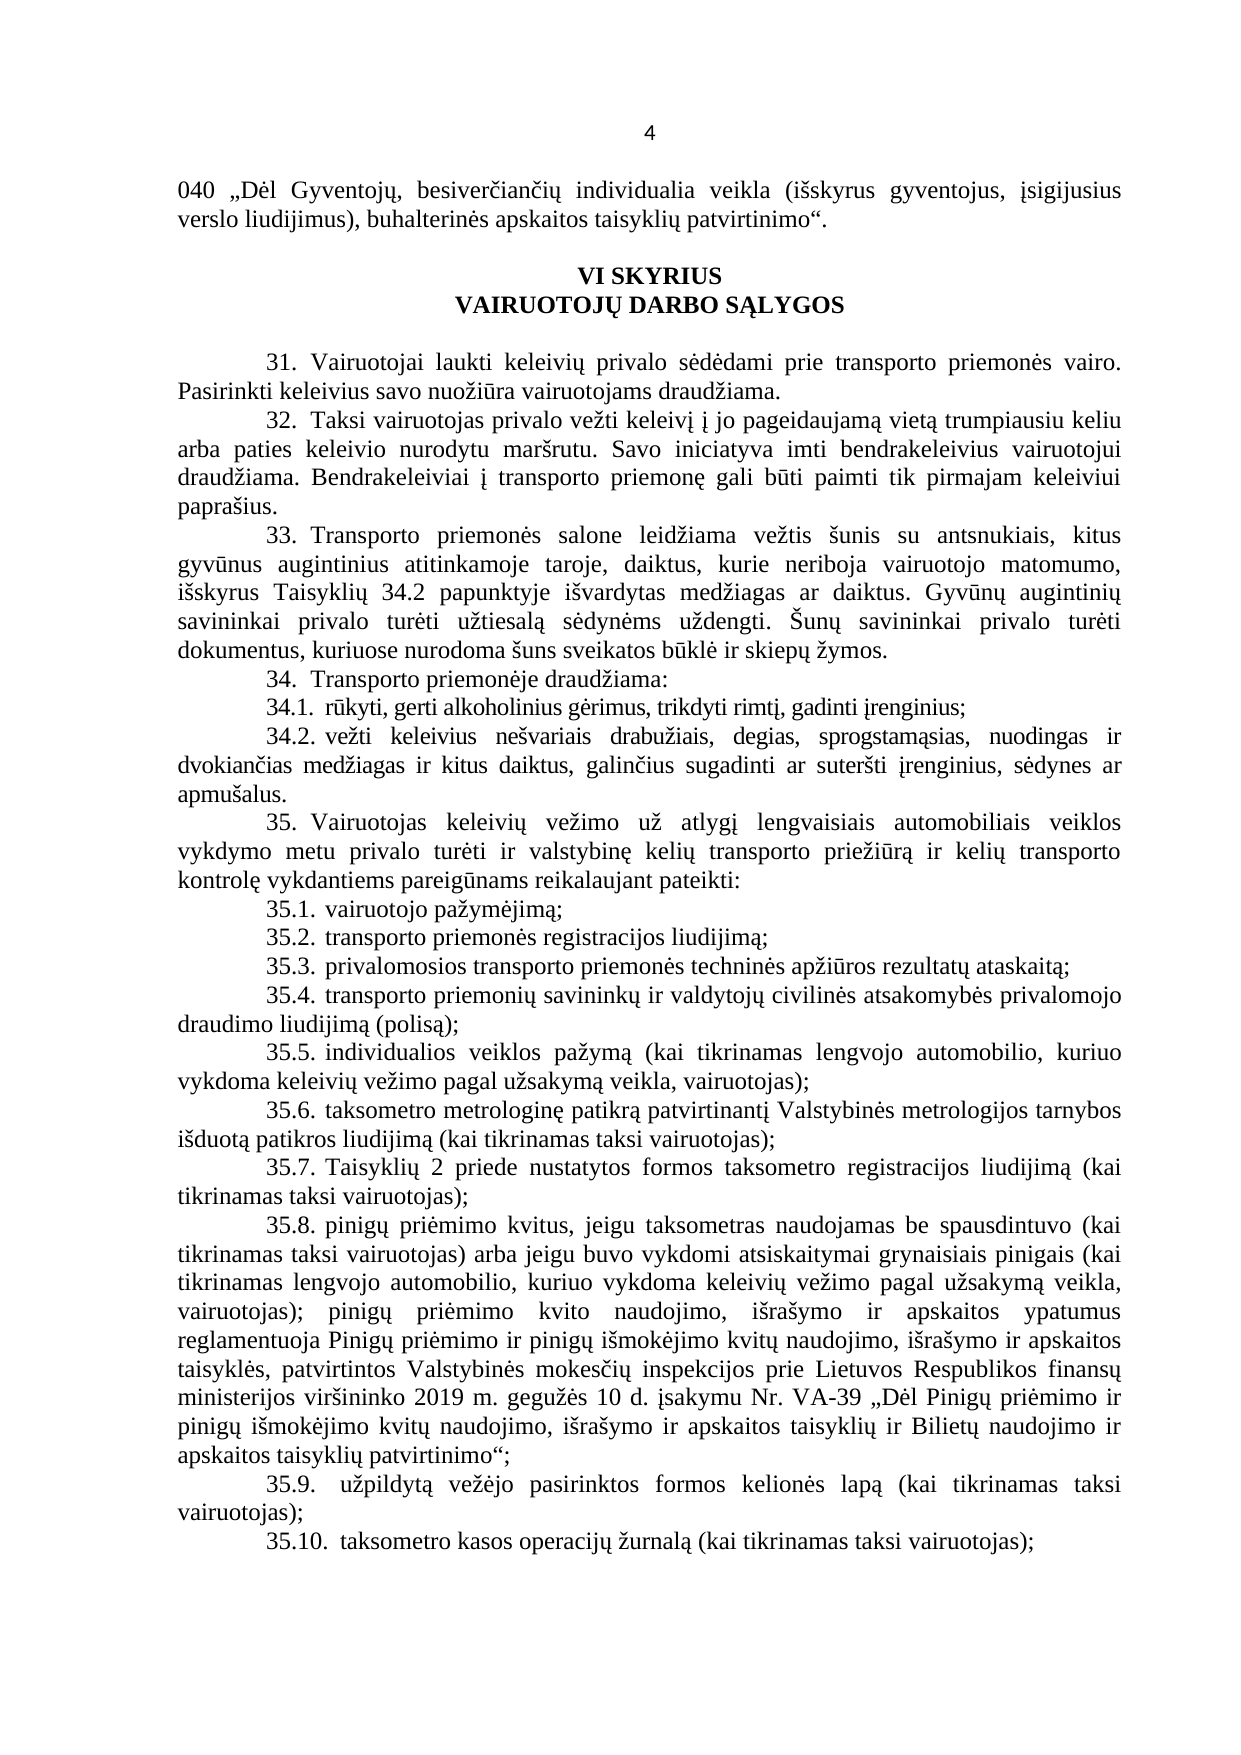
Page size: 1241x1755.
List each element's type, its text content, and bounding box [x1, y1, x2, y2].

text 35.4. transporto priemonių savininkų ir valdytojų civilinės atsakomybės privalomojo draudimo liudijimą (polisą); [177, 980, 1122, 1037]
text 35.3. privalomosios transporto priemonės techninės apžiūros rezultatų ataskaitą; [177, 951, 1122, 980]
text 35.9. užpildytą vežėjo pasirinktos formos kelionės lapą (kai tikrinamas taksi vairuotojas); [177, 1469, 1122, 1526]
text 32. Taksi vairuotojas privalo vežti keleivį į jo pageidaujamą vietą trumpiausiu keliu arba paties keleivio nurodytu maršrutu. Savo iniciatyva imti bendrakeleivius vairuotojui draudžiama. Bendrakeleiviai į transporto priemonę gali būti paimti tik pirmajam keleiviui paprašius. [177, 405, 1122, 520]
text 35.10. taksometro kasos operacijų žurnalą (kai tikrinamas taksi vairuotojas); [177, 1526, 1122, 1555]
text 35.2. transporto priemonės registracijos liudijimą; [177, 922, 1122, 951]
text 040 „Dėl Gyventojų, besiverčiančių individualia veikla (išskyrus gyventojus, įsigijusius verslo liudijimus), buhalterinės apskaitos taisyklių patvirtinimo“. [177, 175, 1122, 232]
text 31. Vairuotojai laukti keleivių privalo sėdėdami prie transporto priemonės vairo. Pasirinkti keleivius savo nuožiūra vairuotojams draudžiama. [177, 347, 1122, 405]
text 35. Vairuotojas keleivių vežimo už atlygį lengvaisiais automobiliais veiklos vykdymo metu privalo turėti ir valstybinę kelių transporto priežiūrą ir kelių transporto kontrolę vykdantiems pareigūnams reikalaujant pateikti: [177, 807, 1122, 894]
text 33. Transporto priemonės salone leidžiama vežtis šunis su antsnukiais, kitus gyvūnus augintinius atitinkamoje taroje, daiktus, kurie neriboja vairuotojo matomumo, išskyrus Taisyklių 34.2 papunktyje išvardytas medžiagas ar daiktus. Gyvūnų augintinių savininkai privalo turėti užtiesalą sėdynėms uždengti. Šunų savininkai privalo turėti dokumentus, kuriuose nurodoma šuns sveikatos būklė ir skiepų žymos. [177, 520, 1122, 664]
text 35.1. vairuotojo pažymėjimą; [177, 894, 1122, 922]
text 35.8. pinigų priėmimo kvitus, jeigu taksometras naudojamas be spausdintuvo (kai tikrinamas taksi vairuotojas) arba jeigu buvo vykdomi atsiskaitymai grynaisiais pinigais (kai tikrinamas lengvojo automobilio, kuriuo vykdoma keleivių vežimo pagal užsakymą veikla, vairuotojas); pinigų priėmimo kvito naudojimo, išrašymo ir apskaitos ypatumus reglamentuoja Pinigų priėmimo ir pinigų išmokėjimo kvitų naudojimo, išrašymo ir apskaitos taisyklės, patvirtintos Valstybinės mokesčių inspekcijos prie Lietuvos Respublikos finansų ministerijos viršininko 2019 m. gegužės 10 d. įsakymu Nr. VA-39 „Dėl Pinigų priėmimo ir pinigų išmokėjimo kvitų naudojimo, išrašymo ir apskaitos taisyklių ir Bilietų naudojimo ir apskaitos taisyklių patvirtinimo“; [177, 1210, 1122, 1469]
text 34.2. vežti keleivius nešvariais drabužiais, degias, sprogstamąsias, nuodingas ir dvokiančias medžiagas ir kitus daiktus, galinčius sugadinti ar suteršti įrenginius, sėdynes ar apmušalus. [177, 721, 1122, 807]
text 35.7. Taisyklių 2 priede nustatytos formos taksometro registracijos liudijimą (kai tikrinamas taksi vairuotojas); [177, 1152, 1122, 1210]
text 35.5. individualios veiklos pažymą (kai tikrinamas lengvojo automobilio, kuriuo vykdoma keleivių vežimo pagal užsakymą veikla, vairuotojas); [177, 1037, 1122, 1095]
text 35.6. taksometro metrologinę patikrą patvirtinantį Valstybinės metrologijos tarnybos išduotą patikros liudijimą (kai tikrinamas taksi vairuotojas); [177, 1095, 1122, 1152]
text Vairuotojų DARBO SĄLYGOS [177, 290, 1122, 319]
text 34.1. rūkyti, gerti alkoholinius gėrimus, trikdyti rimtį, gadinti įrenginius; [177, 692, 1122, 721]
text 34. Transporto priemonėje draudžiama: [177, 664, 1122, 692]
text VI SKYRIUS [177, 261, 1122, 290]
